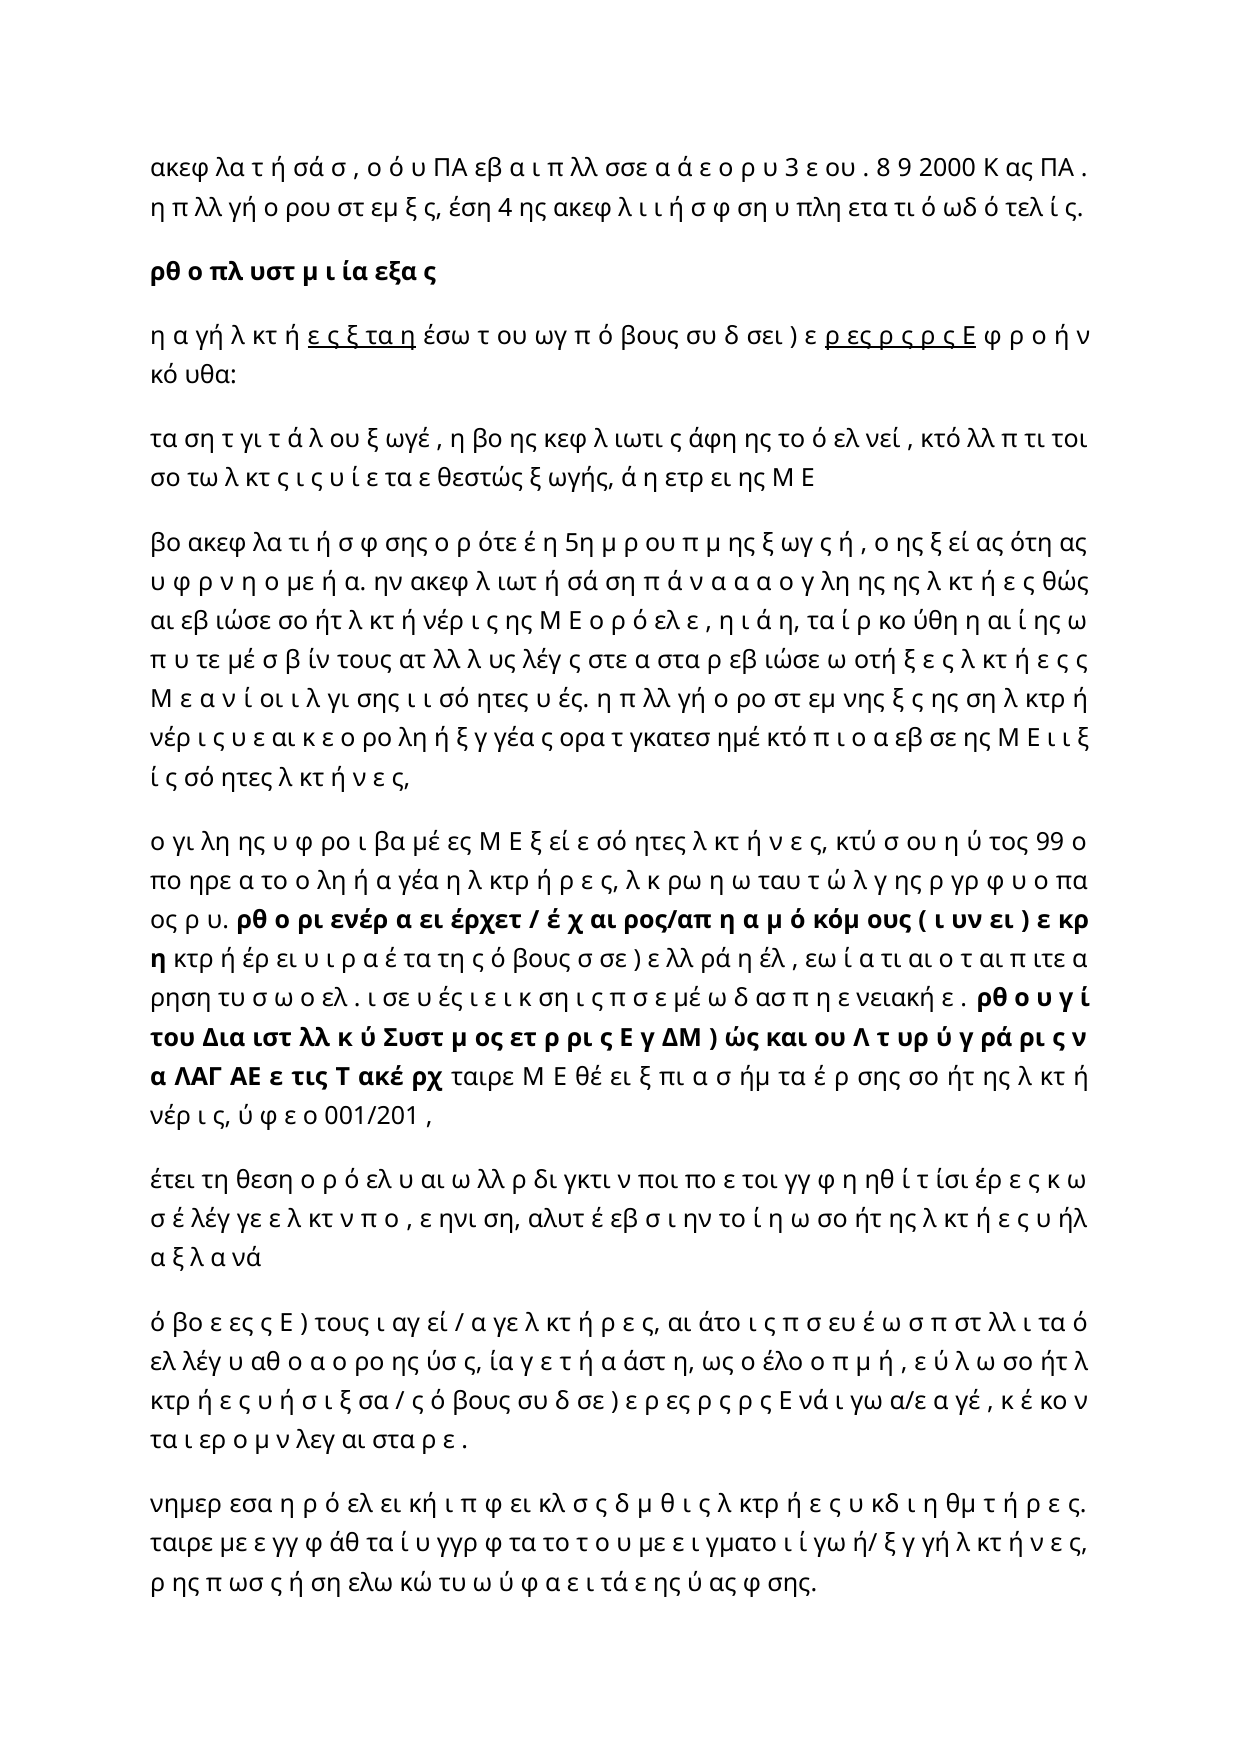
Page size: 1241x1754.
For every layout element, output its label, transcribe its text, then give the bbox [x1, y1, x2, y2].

text ό βο ε ες ς Ε ) τους ι αγ εί / α γε λ κτ ή ρ ε ς, αι άτο ι ς π σ ευ έ ω σ π στ λλ ι τα ό ελ λέγ υ αθ ο α ο ρο ης ύσ ς, ία γ ε τ ή α άστ η, ως ο έλο ο π μ ή , ε ύ λ ω σο ήτ λ κτρ ή ε ς υ ή σ ι ξ σα / ς ό βους συ δ σε ) ε ρ ες ρ ς ρ ς Ε νά ι γω α/ε α γέ , κ έ κο ν τα ι ερ ο μ ν λεγ αι στα ρ ε . [150, 1304, 1090, 1456]
text ο γι λη ης υ φ ρο ι βα μέ ες Μ Ε ξ εί ε σό ητες λ κτ ή ν ε ς, κτύ σ ου η ύ τος 99 ο πο ηρε α το ο λη ή α γέα η λ κτρ ή ρ ε ς, λ κ ρω η ω ταυ τ ώ λ γ ης ρ γρ φ υ ο πα ος ρ υ. ρθ ο ρι ενέρ α ει έρχετ / έ χ αι ρος/απ η α μ ό κόμ ους ( ι υν ει ) ε κρ η κτρ ή έρ ει υ ι ρ α έ τα τη ς ό βους σ σε ) ε λλ ρά η έλ , εω ί α τι αι ο τ αι π ιτε α ρηση τυ σ ω ο ελ . ι σε υ ές ι ε ι κ ση ι ς π σ ε μέ ω δ ασ π η ε νειακή ε . ρθ ο υ γ ί του Δια ιστ λλ κ ύ Συστ μ ος ετ ρ ρι ς Ε γ ΔΜ ) ώς και ου Λ τ υρ ύ γ ρά ρι ς ν α ΛΑΓ ΑΕ ε τις Τ ακέ ρχ ταιρε Μ Ε θέ ει ξ πι α σ ήμ τα έ ρ σης σο ήτ ης λ κτ ή νέρ ι ς, ύ φ ε ο 001/201 , [150, 823, 1090, 1132]
text έτει τη θεση ο ρ ό ελ υ αι ω λλ ρ δι γκτι ν ποι πο ε τοι γγ φ η ηθ ί τ ίσι έρ ε ς κ ω σ έ λέγ γε ε λ κτ ν π ο , ε ηνι ση, αλυτ έ εβ σ ι ην το ί η ω σο ήτ ης λ κτ ή ε ς υ ήλ α ξ λ α νά [150, 1162, 1090, 1274]
text ρθ ο πλ υστ μ ι ία εξα ς [150, 253, 1090, 287]
text η α γή λ κτ ή ε ς ξ τα η έσω τ ου ωγ π ό βους συ δ σει ) ε ρ ες ρ ς ρ ς Ε φ ρ ο ή ν κό υθα: [150, 317, 1090, 391]
text βο ακεφ λα τι ή σ φ σης ο ρ ότε έ η 5η μ ρ ου π μ ης ξ ωγ ς ή , ο ης ξ εί ας ότη ας υ φ ρ ν η ο με ή α. ην ακεφ λ ιωτ ή σά ση π ά ν α α α ο γ λη ης ης λ κτ ή ε ς θώς αι εβ ιώσε σο ήτ λ κτ ή νέρ ι ς ης Μ Ε ο ρ ό ελ ε , η ι ά η, τα ί ρ κο ύθη η αι ί ης ω π υ τε μέ σ β ίν τους ατ λλ λ υς λέγ ς στε α στα ρ εβ ιώσε ω οτή ξ ε ς λ κτ ή ε ς ς Μ ε α ν ί οι ι λ γι σης ι ι σό ητες υ ές. η π λλ γή ο ρο στ εμ νης ξ ς ης ση λ κτρ ή νέρ ι ς υ ε αι κ ε ο ρο λη ή ξ γ γέα ς ορα τ γκατεσ ημέ κτό π ι ο α εβ σε ης Μ Ε ι ι ξ ί ς σό ητες λ κτ ή ν ε ς, [150, 524, 1090, 793]
text ακεφ λα τ ή σά σ , ο ό υ ΠΑ εβ α ι π λλ σσε α ά ε ο ρ υ 3 ε ου . 8 9 2000 Κ ας ΠΑ . η π λλ γή ο ρου στ εμ ξ ς, έση 4 ης ακεφ λ ι ι ή σ φ ση υ πλη ετα τι ό ωδ ό τελ ί ς. [150, 150, 1090, 223]
text τα ση τ γι τ ά λ ου ξ ωγέ , η βο ης κεφ λ ιωτι ς άφη ης το ό ελ νεί , κτό λλ π τι τοι σο τω λ κτ ς ι ς υ ί ε τα ε θεστώς ξ ωγής, ά η ετρ ει ης Μ Ε [150, 421, 1090, 494]
text νημερ εσα η ρ ό ελ ει κή ι π φ ει κλ σ ς δ μ θ ι ς λ κτρ ή ε ς υ κδ ι η θμ τ ή ρ ε ς. ταιρε με ε γγ φ άθ τα ί υ γγρ φ τα το τ ο υ με ε ι γματο ι ί γω ή/ ξ γ γή λ κτ ή ν ε ς, ρ ης π ωσ ς ή ση ελω κώ τυ ω ύ φ α ε ι τά ε ης ύ ας φ σης. [150, 1486, 1090, 1598]
